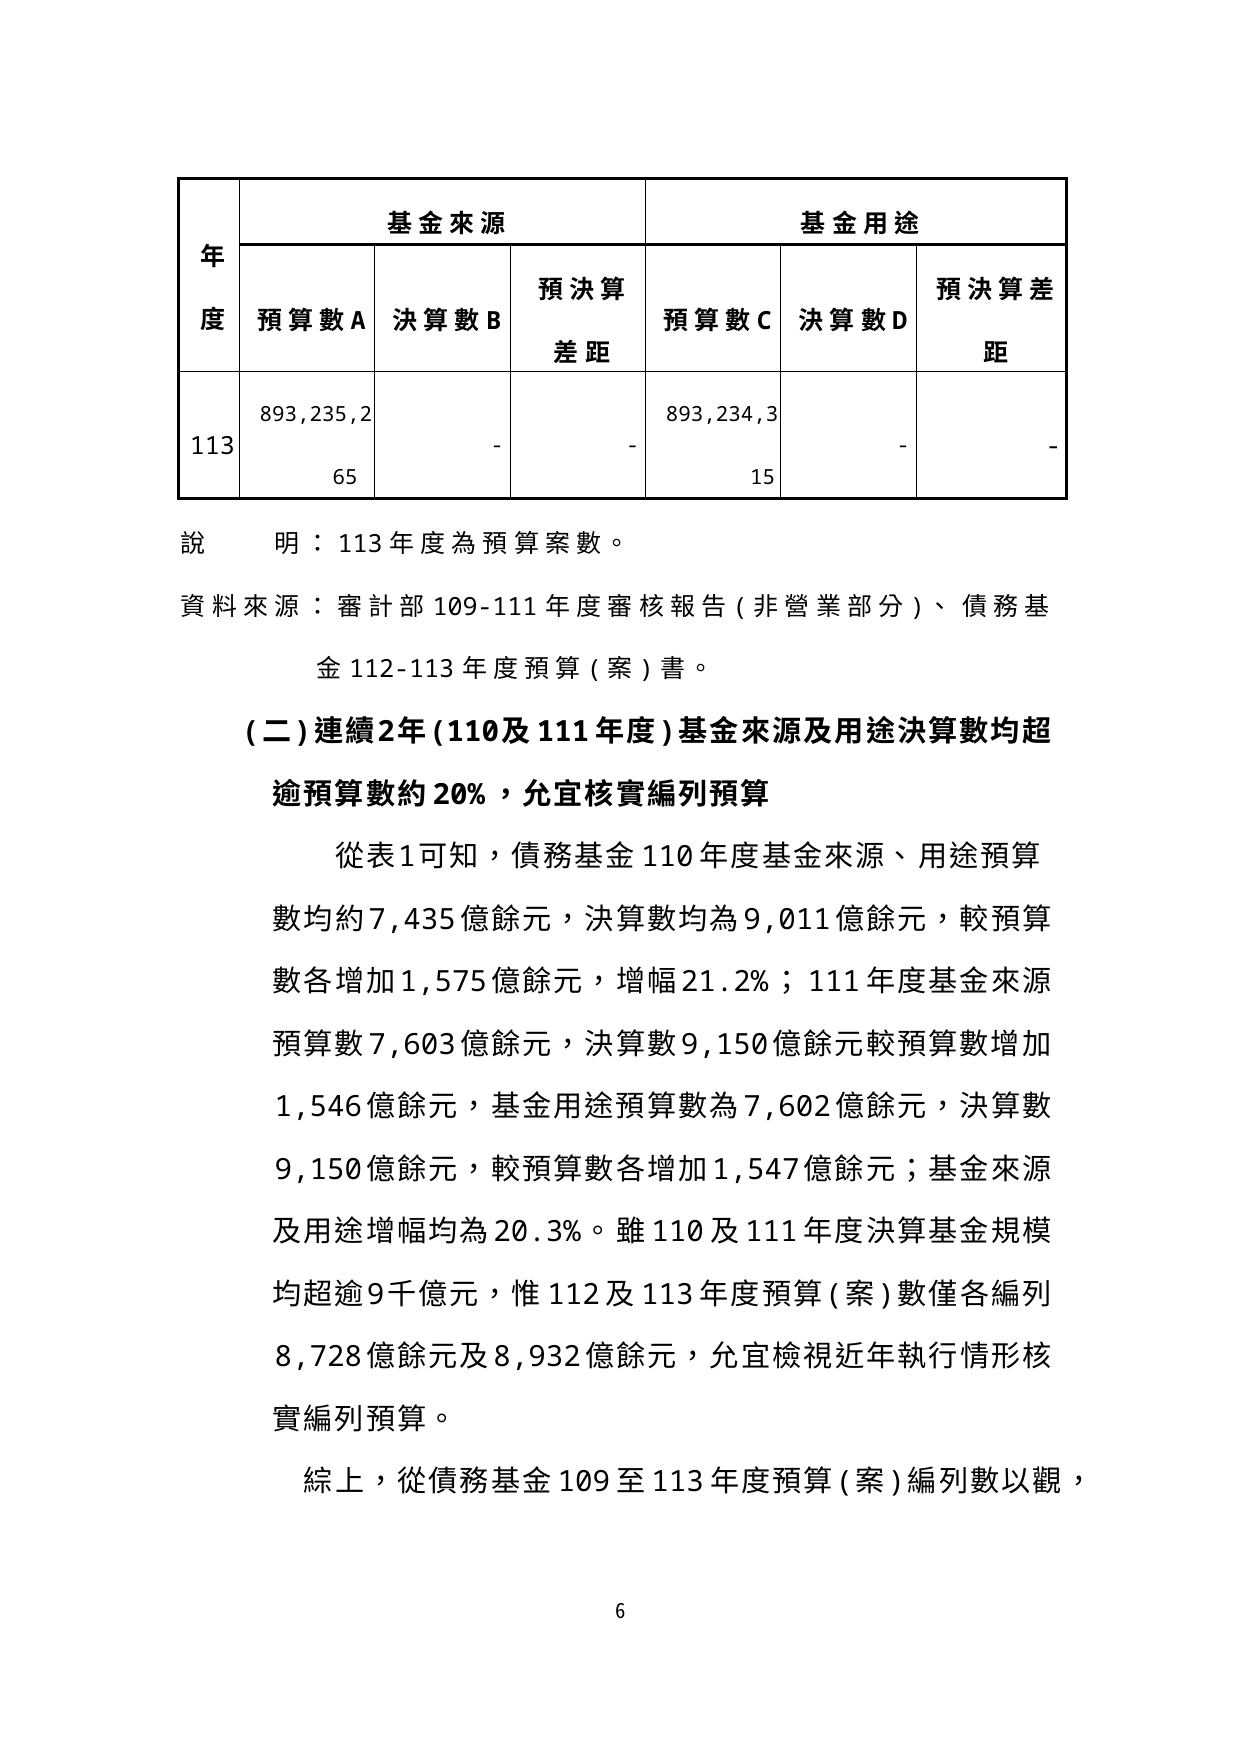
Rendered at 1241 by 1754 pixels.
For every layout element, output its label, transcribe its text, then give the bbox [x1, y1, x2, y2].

table_cell 預決算差距 [917, 246, 1065, 371]
text 綜上，從債務基金109至113年度預算(案)編列數以觀，5年間基金來源及用途各增加1,157億餘元，增幅約14.9%，基金規模逐漸擴大，113年度則預計近9千億元，且110及111年度基金來源及用途決算數均超逾9千億元，惟112及113年度預算(案)數僅各編列8,728億餘元及8,932億餘元，預算編列容有精進之處，允宜檢視近年執行情形以核實編列預算。 [236, 1438, 1063, 1500]
table_cell - [375, 372, 510, 497]
text 說 明：113年度為預算案數。 [177, 500, 1063, 563]
table_header 年 度 [180, 180, 239, 371]
table_cell 預算數C [646, 246, 780, 371]
table_header 基金來源 [240, 180, 645, 243]
table_cell 決算數B [375, 246, 510, 371]
table_cell - [511, 372, 645, 497]
text 從表1可知，債務基金110年度基金來源、用途預算數均約7,435億餘元，決算數均為9,011億餘元，較預算數各增加1,575億餘元，增幅21.2%；111年度基金來源預算數7,603億餘元，決算數9,150億餘元較預算數增加1,546億餘元，基金用途預算數為7,602億餘元，決算數9,150億餘元，較預算數各增加1,547億餘元；基金來源及用途增幅均為20.3%。雖110及111年度決算基金規模均超逾9千億元，惟112及113年度預算(案)數僅各編列8,728億餘元及8,932億餘元，允宜檢視近年執行情形核實編列預算。 [266, 813, 1063, 1438]
table_header 基金用途 [646, 180, 1065, 243]
table_cell 預決算差距 [511, 246, 645, 371]
table_cell 決算數D [781, 246, 916, 371]
text (二)連續2年(110及111年度)基金來源及用途決算數均超逾預算數約20%，允宜核實編列預算 [236, 688, 1063, 813]
table_cell 113 [180, 372, 239, 497]
table_cell 893,235,265 [240, 372, 374, 497]
text 資料來源：審計部109-111年度審核報告(非營業部分)、債務基金112-113年度預算(案)書。 [177, 563, 1063, 688]
table_cell 893,234,315 [646, 372, 780, 497]
table_cell - [917, 372, 1065, 497]
table_cell 預算數A [240, 246, 374, 371]
table_cell - [781, 372, 916, 497]
